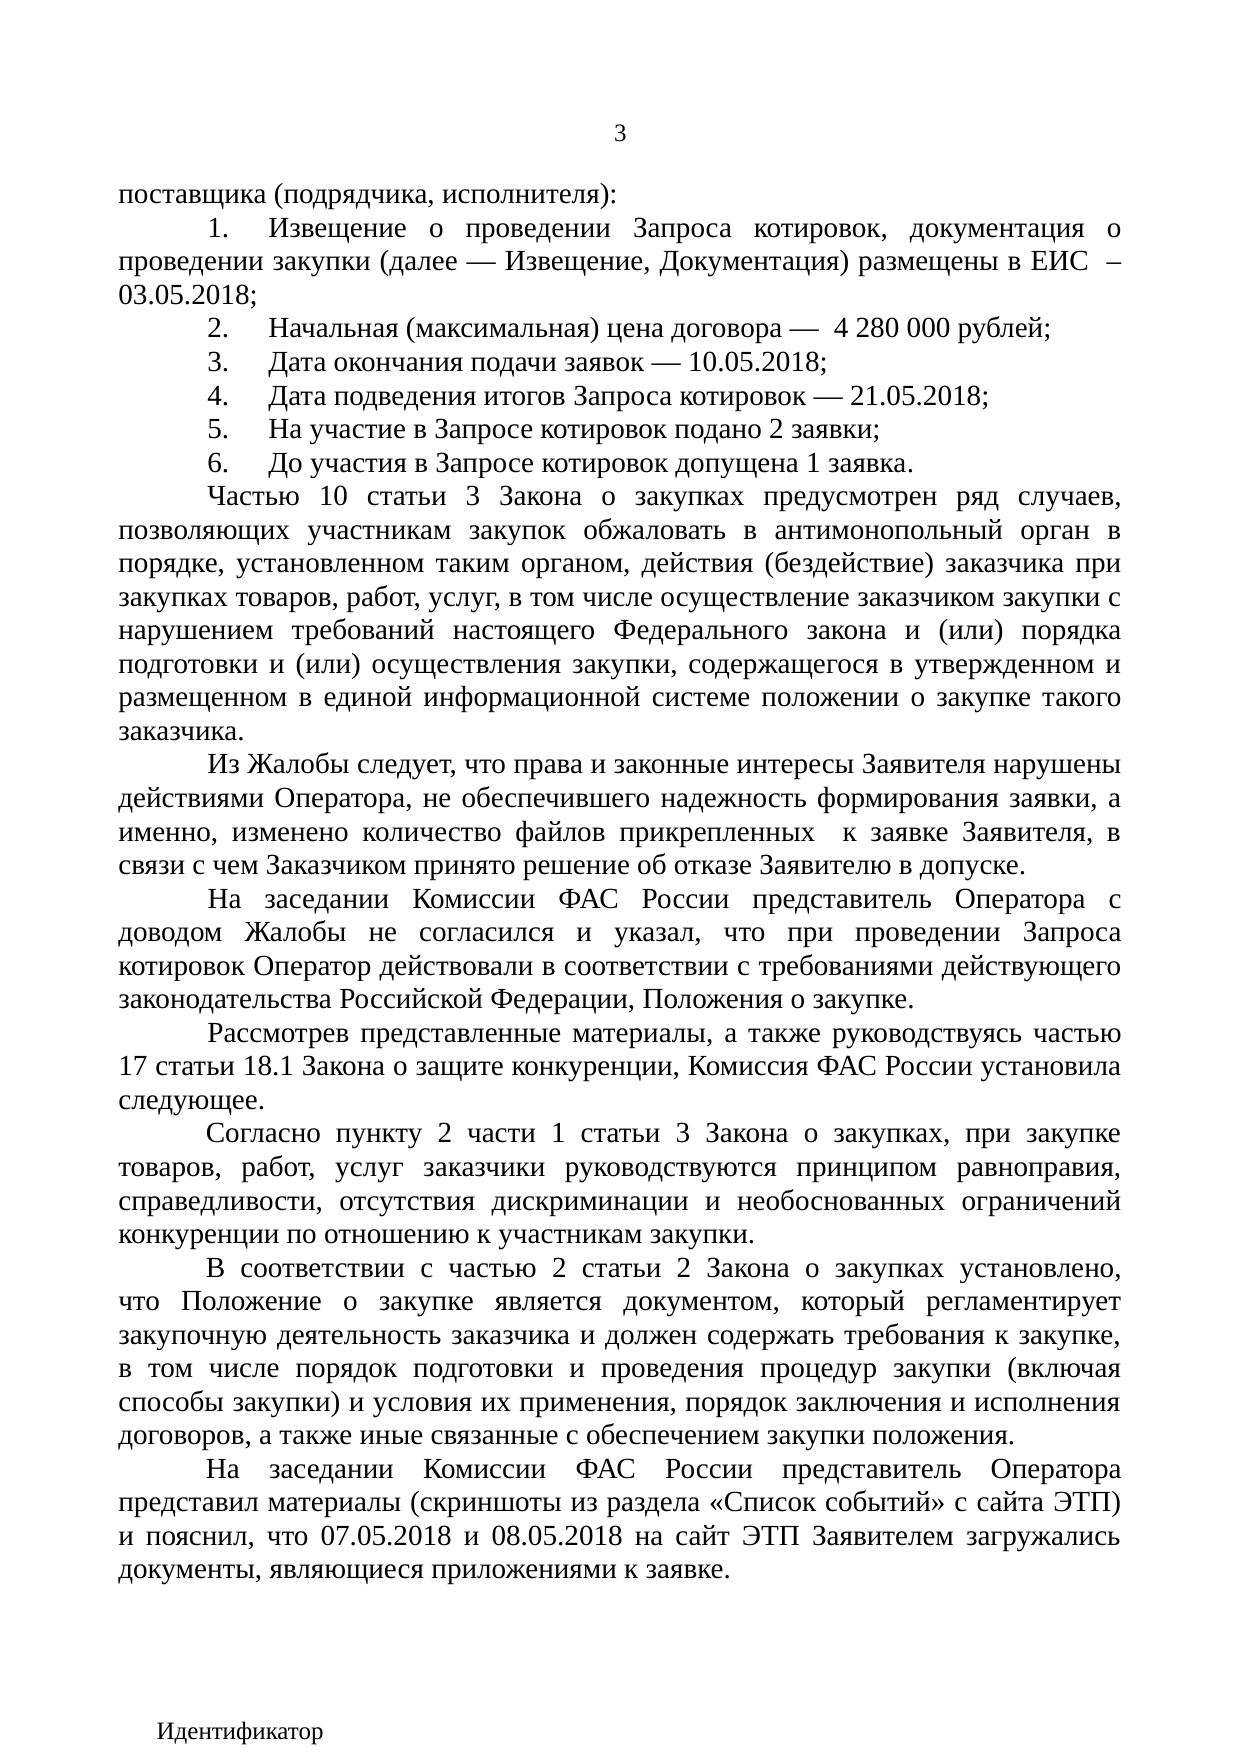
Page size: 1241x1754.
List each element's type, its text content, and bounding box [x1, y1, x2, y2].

list Начальная (максимальная) цена договора — 4 280 000 рублей; [118, 311, 1122, 344]
text Частью 10 статьи 3 Закона о закупках предусмотрен ряд случаев, позволяющих участникам закупок обжаловать в антимонопольный орган в порядке, установленном таким органом, действия (бездействие) заказчика при закупках товаров, работ, услуг, в том числе осуществление заказчиком закупки с нарушением требований настоящего Федерального закона и (или) порядка подготовки и (или) осуществления закупки, содержащегося в утвержденном и размещенном в единой информационной системе положении о закупке такого заказчика. [118, 478, 1122, 747]
list Извещение о проведении Запроса котировок, документация о проведении закупки (далее — Извещение, Документация) размещены в ЕИС – 03.05.2018; [118, 210, 1122, 311]
list Дата подведения итогов Запроса котировок — 21.05.2018; [118, 378, 1122, 411]
text Из Жалобы следует, что права и законные интересы Заявителя нарушены действиями Оператора, не обеспечившего надежность формирования заявки, а именно, изменено количество файлов прикрепленных к заявке Заявителя, в связи с чем Заказчиком принято решение об отказе Заявителю в допуске. [118, 747, 1122, 881]
text На заседании Комиссии ФАС России представитель Оператора с доводом Жалобы не согласился и указал, что при проведении Запроса котировок Оператор действовали в соответствии с требованиями действующего законодательства Российской Федерации, Положения о закупке. [118, 881, 1122, 1015]
list На участие в Запросе котировок подано 2 заявки; [118, 411, 1122, 445]
list До участия в Запросе котировок допущена 1 заявка. [118, 445, 1122, 478]
text Согласно пункту 2 части 1 статьи 3 Закона о закупках, при закупке товаров, работ, услуг заказчики руководствуются принципом равноправия, справедливости, отсутствия дискриминации и необоснованных ограничений конкуренции по отношению к участникам закупки. [118, 1116, 1122, 1250]
text поставщика (подрядчика, исполнителя): [118, 176, 1122, 210]
list Дата окончания подачи заявок — 10.05.2018; [118, 344, 1122, 378]
text На заседании Комиссии ФАС России представитель Оператора представил материалы (скриншоты из раздела «Список событий» с сайта ЭТП) и пояснил, что 07.05.2018 и 08.05.2018 на сайт ЭТП Заявителем загружались документы, являющиеся приложениями к заявке. [118, 1451, 1122, 1585]
text Рассмотрев представленные материалы, а также руководствуясь частью 17 статьи 18.1 Закона о защите конкуренции, Комиссия ФАС России установила следующее. [118, 1015, 1122, 1116]
text В соответствии с частью 2 статьи 2 Закона о закупках установлено, что Положение о закупке является документом, который регламентирует закупочную деятельность заказчика и должен содержать требования к закупке, в том числе порядок подготовки и проведения процедур закупки (включая способы закупки) и условия их применения, порядок заключения и исполнения договоров, а также иные связанные с обеспечением закупки положения. [118, 1250, 1122, 1451]
